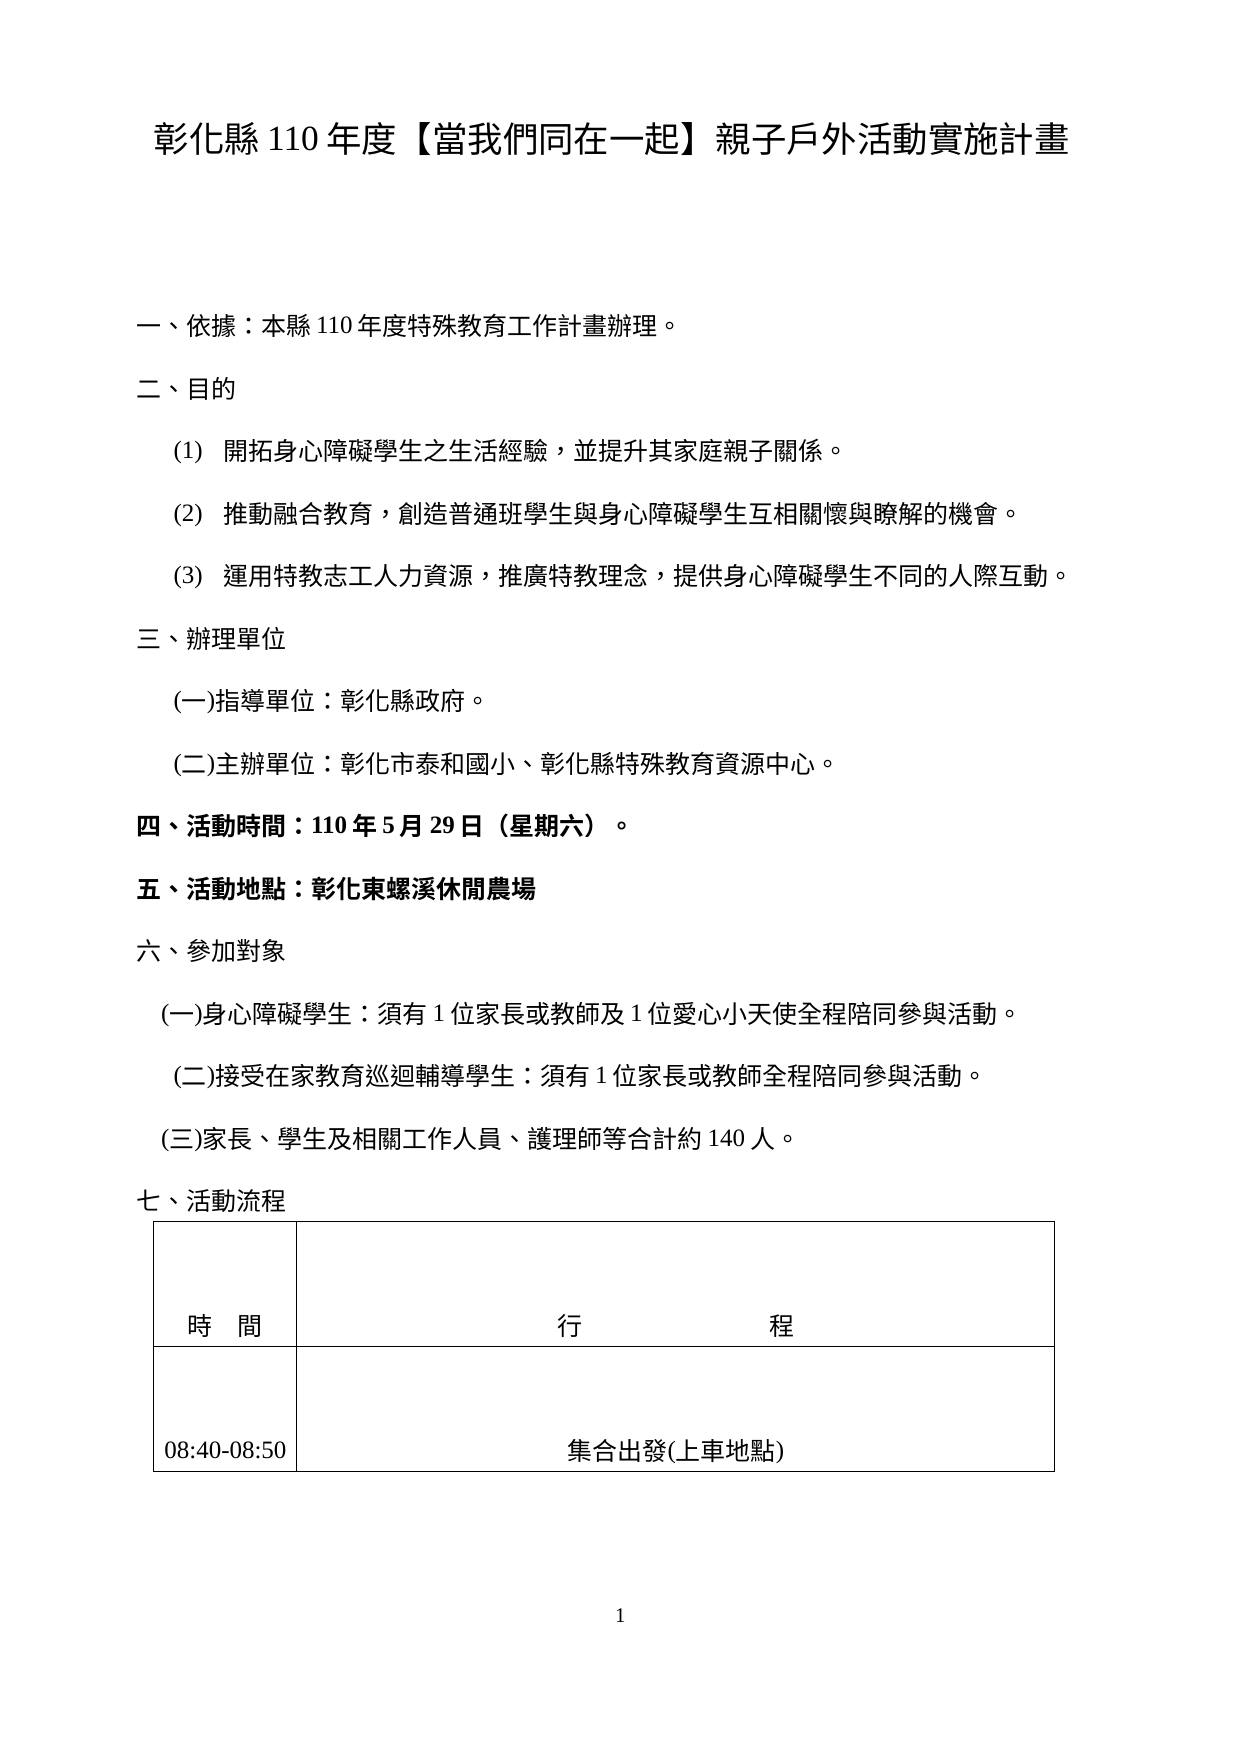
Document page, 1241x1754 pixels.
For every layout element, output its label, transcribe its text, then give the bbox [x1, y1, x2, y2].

list 推動融合教育，創造普通班學生與身心障礙學生互相關懷與瞭解的機會。 [173, 471, 1104, 533]
text (一)指導單位：彰化縣政府。 [136, 658, 1104, 721]
text (一)身心障礙學生：須有1位家長或教師及1位愛心小天使全程陪同參與活動。 [136, 971, 1104, 1033]
text 七、活動流程 [136, 1158, 1104, 1221]
text 三、辦理單位 [136, 596, 1104, 658]
text 二、目的 [136, 346, 1104, 408]
text 一、依據：本縣110年度特殊教育工作計畫辦理。 [136, 283, 1104, 346]
text (三)家長、學生及相關工作人員、護理師等合計約140人。 [136, 1096, 1104, 1158]
table_cell 08:40-08:50 [154, 1347, 296, 1471]
table_header 時 間 [154, 1222, 296, 1346]
list 開拓身心障礙學生之生活經驗，並提升其家庭親子關係。 [173, 408, 1104, 471]
table_header 行 程 [297, 1222, 1054, 1346]
text (二)主辦單位：彰化市泰和國小、彰化縣特殊教育資源中心。 [136, 721, 1104, 783]
text 四、活動時間：110年5月29日（星期六）。 [136, 783, 1104, 846]
list 運用特教志工人力資源，推廣特教理念，提供身心障礙學生不同的人際互動。 [173, 533, 1104, 596]
table_cell 集合出發(上車地點) [297, 1347, 1054, 1471]
text (二)接受在家教育巡迴輔導學生：須有1位家長或教師全程陪同參與活動。 [161, 1033, 1104, 1096]
text 六、參加對象 [136, 908, 1104, 971]
text 彰化縣110年度【當我們同在一起】親子戶外活動實施計畫 [136, 96, 1104, 158]
text 五、活動地點：彰化東螺溪休閒農場 [136, 846, 1104, 908]
